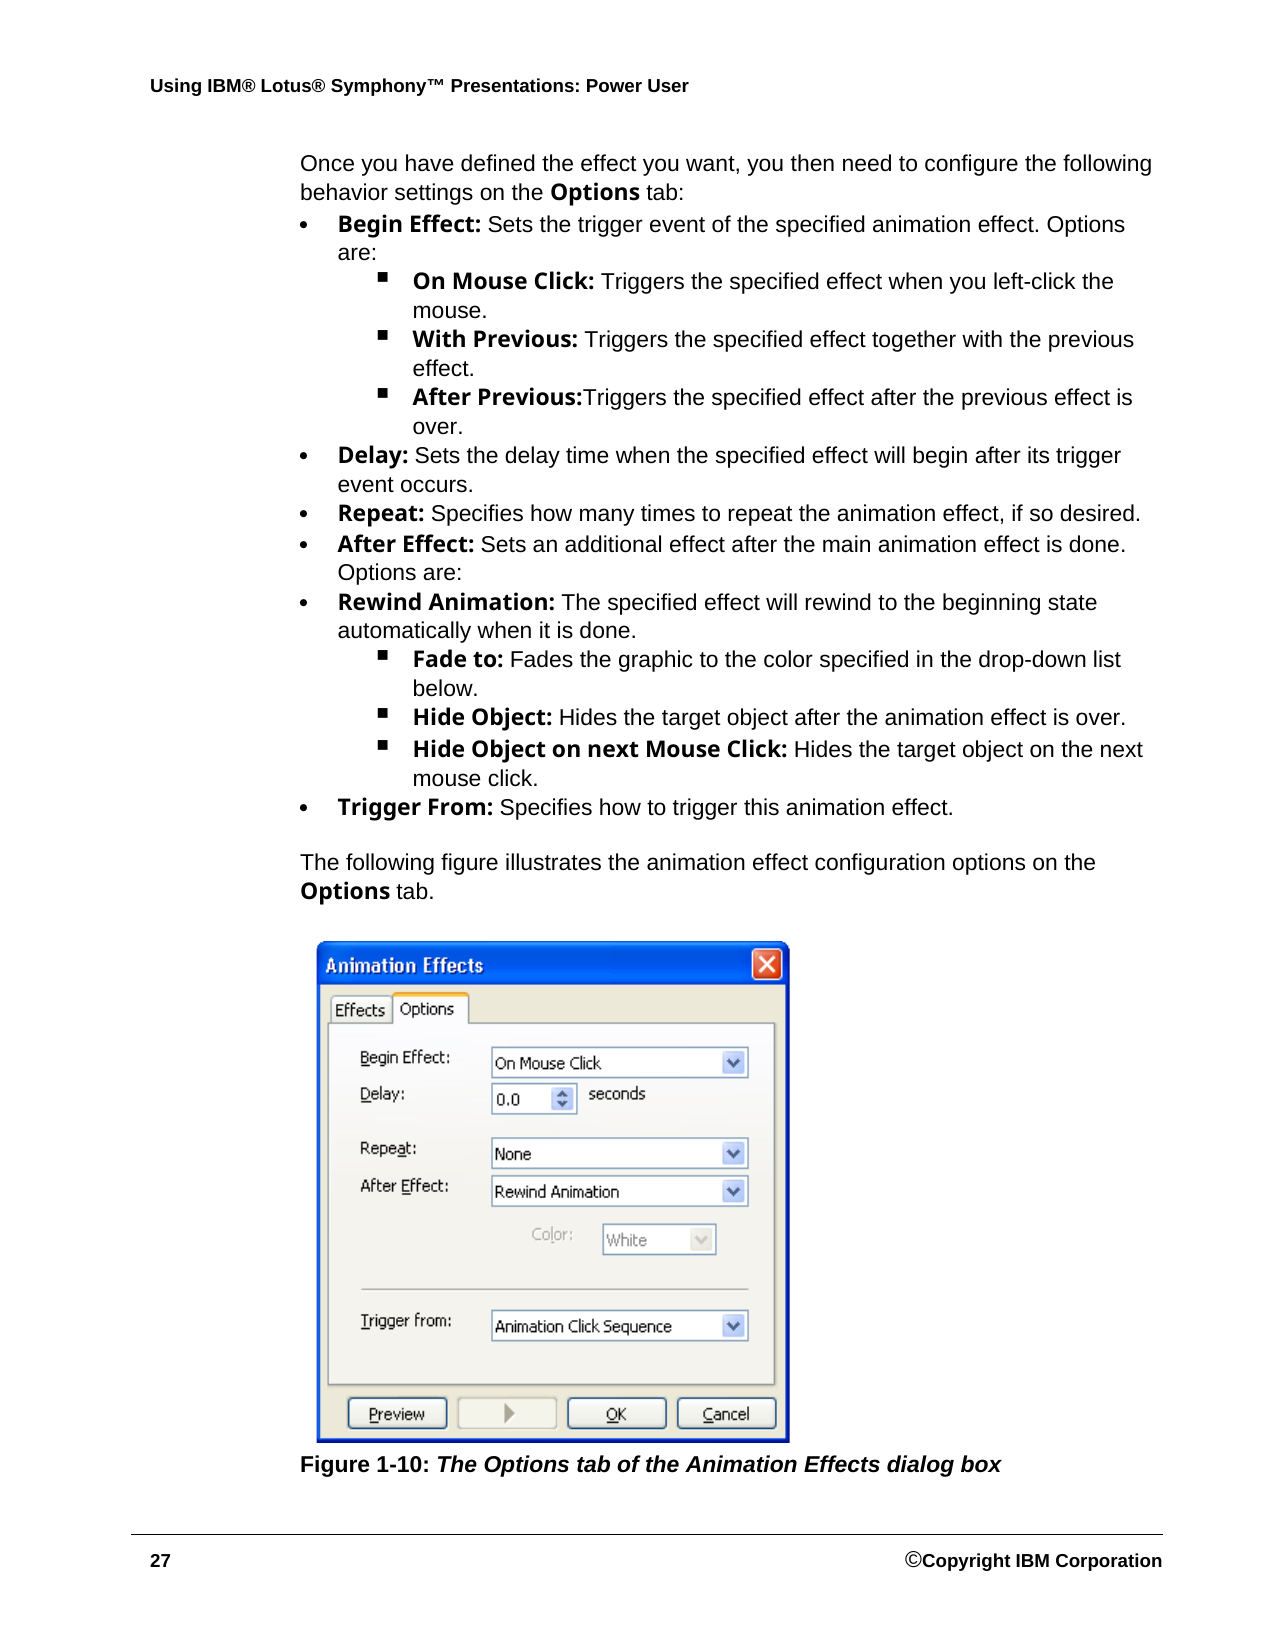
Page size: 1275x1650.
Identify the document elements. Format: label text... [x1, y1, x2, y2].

text The following figure illustrates the animation effect configuration options on the Options tab. [300, 849, 1162, 906]
list After Previous:Triggers the specified effect after the previous effect is over. [375, 381, 1162, 439]
list Rewind Animation: The specified effect will rewind to the beginning state automatically when it is done. [300, 586, 1162, 643]
list Repeat: Specifies how many times to repeat the animation effect, if so desired. [300, 497, 1162, 528]
picture [316, 941, 790, 1443]
list Trigger From: Specifies how to trigger this animation effect. [300, 791, 1162, 822]
list On Mouse Click: Triggers the specified effect when you left-click the mouse. [375, 265, 1162, 323]
list Hide Object: Hides the target object after the animation effect is over. [375, 701, 1162, 733]
text Once you have defined the effect you want, you then need to configure the following behavior settings on the Options tab: [300, 150, 1162, 208]
list Delay: Sets the delay time when the specified effect will begin after its trigger event occurs. [300, 439, 1162, 497]
list Begin Effect: Sets the trigger event of the specified animation effect. Options are: [300, 208, 1162, 265]
list After Effect: Sets an additional effect after the main animation effect is done. Options are: [300, 528, 1162, 586]
list Hide Object on next Mouse Click: Hides the target object on the next mouse click. [375, 733, 1162, 791]
text Figure 1-10: The Options tab of the Animation Effects dialog box [300, 1451, 1162, 1478]
list Fade to: Fades the graphic to the color specified in the drop-down list below. [375, 643, 1162, 701]
list With Previous: Triggers the specified effect together with the previous effect. [375, 323, 1162, 381]
